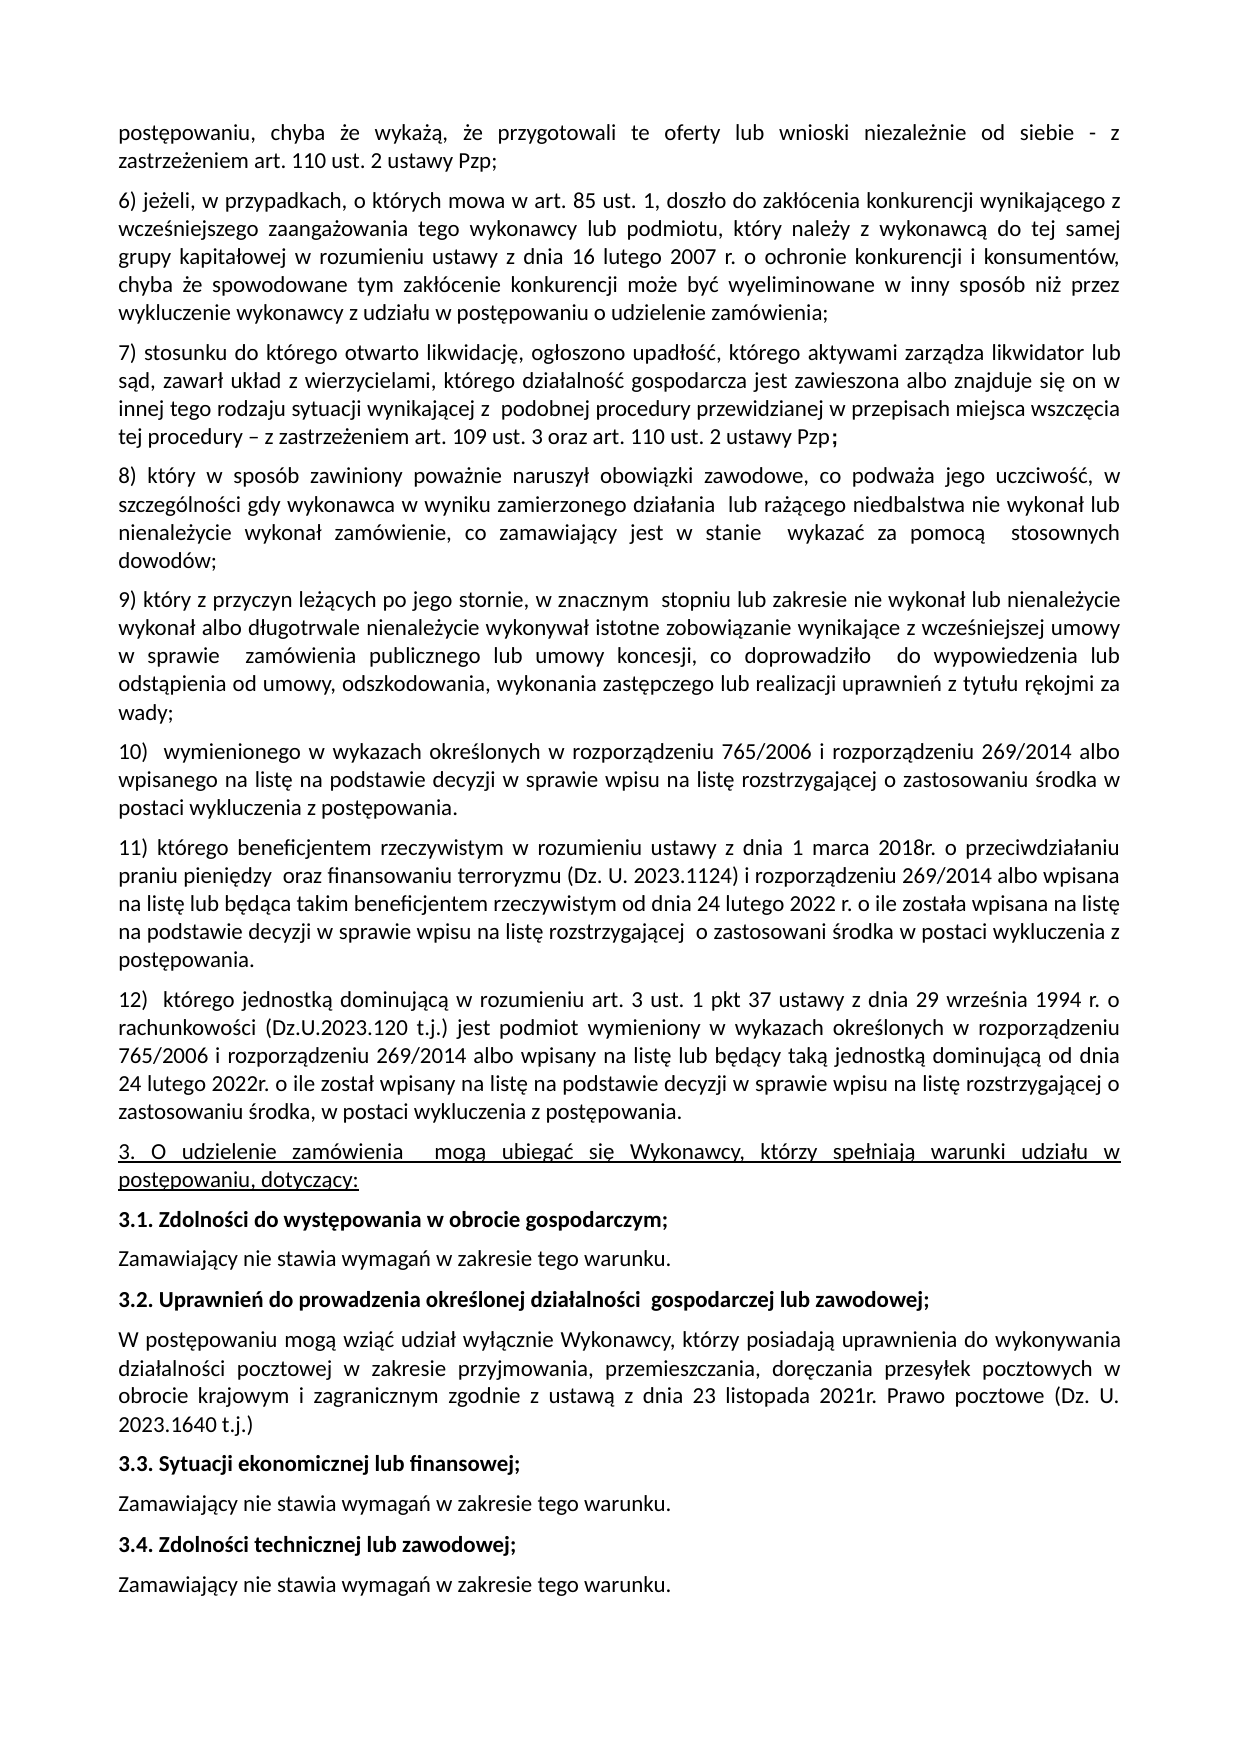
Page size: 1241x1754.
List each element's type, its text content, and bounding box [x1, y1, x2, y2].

text 3.2. Uprawnień do prowadzenia określonej działalności gospodarczej lub zawodowej; [118, 1285, 1122, 1313]
text 3.4. Zdolności technicznej lub zawodowej; [118, 1530, 1122, 1558]
text W postępowaniu mogą wziąć udział wyłącznie Wykonawcy, którzy posiadają uprawnienia do wykonywania działalności pocztowej w zakresie przyjmowania, przemieszczania, doręczania przesyłek pocztowych w obrocie krajowym i zagranicznym zgodnie z ustawą z dnia 23 listopada 2021r. Prawo pocztowe (Dz. U. 2023.1640 t.j.) [118, 1326, 1122, 1438]
text 6) jeżeli, w przypadkach, o których mowa w art. 85 ust. 1, doszło do zakłócenia konkurencji wynikającego z wcześniejszego zaangażowania tego wykonawcy lub podmiotu, który należy z wykonawcą do tej samej grupy kapitałowej w rozumieniu ustawy z dnia 16 lutego 2007 r. o ochronie konkurencji i konsumentów, chyba że spowodowane tym zakłócenie konkurencji może być wyeliminowane w inny sposób niż przez wykluczenie wykonawcy z udziału w postępowaniu o udzielenie zamówienia; [118, 186, 1122, 326]
text 9) który z przyczyn leżących po jego stornie, w znacznym stopniu lub zakresie nie wykonał lub nienależycie wykonał albo długotrwale nienależycie wykonywał istotne zobowiązanie wynikające z wcześniejszej umowy w sprawie zamówienia publicznego lub umowy koncesji, co doprowadziło do wypowiedzenia lub odstąpienia od umowy, odszkodowania, wykonania zastępczego lub realizacji uprawnień z tytułu rękojmi za wady; [118, 586, 1122, 726]
text 7) stosunku do którego otwarto likwidację, ogłoszono upadłość, którego aktywami zarządza likwidator lub sąd, zawarł układ z wierzycielami, którego działalność gospodarcza jest zawieszona albo znajduje się on w innej tego rodzaju sytuacji wynikającej z podobnej procedury przewidzianej w przepisach miejsca wszczęcia tej procedury – z zastrzeżeniem art. 109 ust. 3 oraz art. 110 ust. 2 ustawy Pzp; [118, 338, 1122, 450]
text 3.3. Sytuacji ekonomicznej lub finansowej; [118, 1449, 1122, 1477]
text Zamawiający nie stawia wymagań w zakresie tego warunku. [118, 1244, 1122, 1273]
text 3.1. Zdolności do występowania w obrocie gospodarczym; [118, 1205, 1122, 1233]
text 3. O udzielenie zamówienia mogą ubiegać się Wykonawcy, którzy spełniają warunki udziału w postępowaniu, dotyczący: [118, 1137, 1122, 1193]
text postępowaniu, chyba że wykażą, że przygotowali te oferty lub wnioski niezależnie od siebie - z zastrzeżeniem art. 110 ust. 2 ustawy Pzp; [118, 118, 1122, 174]
text 11) którego beneficjentem rzeczywistym w rozumieniu ustawy z dnia 1 marca 2018r. o przeciwdziałaniu praniu pieniędzy oraz finansowaniu terroryzmu (Dz. U. 2023.1124) i rozporządzeniu 269/2014 albo wpisana na listę lub będąca takim beneficjentem rzeczywistym od dnia 24 lutego 2022 r. o ile została wpisana na listę na podstawie decyzji w sprawie wpisu na listę rozstrzygającej o zastosowani środka w postaci wykluczenia z postępowania. [118, 833, 1122, 973]
text 8) który w sposób zawiniony poważnie naruszył obowiązki zawodowe, co podważa jego uczciwość, w szczególności gdy wykonawca w wyniku zamierzonego działania lub rażącego niedbalstwa nie wykonał lub nienależycie wykonał zamówienie, co zamawiający jest w stanie wykazać za pomocą stosownych dowodów; [118, 462, 1122, 574]
text 12) którego jednostką dominującą w rozumieniu art. 3 ust. 1 pkt 37 ustawy z dnia 29 września 1994 r. o rachunkowości (Dz.U.2023.120 t.j.) jest podmiot wymieniony w wykazach określonych w rozporządzeniu 765/2006 i rozporządzeniu 269/2014 albo wpisany na listę lub będący taką jednostką dominującą od dnia 24 lutego 2022r. o ile został wpisany na listę na podstawie decyzji w sprawie wpisu na listę rozstrzygającej o zastosowaniu środka, w postaci wykluczenia z postępowania. [118, 985, 1122, 1125]
text Zamawiający nie stawia wymagań w zakresie tego warunku. [118, 1570, 1122, 1598]
text Zamawiający nie stawia wymagań w zakresie tego warunku. [118, 1489, 1122, 1517]
text 10) wymienionego w wykazach określonych w rozporządzeniu 765/2006 i rozporządzeniu 269/2014 albo wpisanego na listę na podstawie decyzji w sprawie wpisu na listę rozstrzygającej o zastosowaniu środka w postaci wykluczenia z postępowania. [118, 737, 1122, 821]
